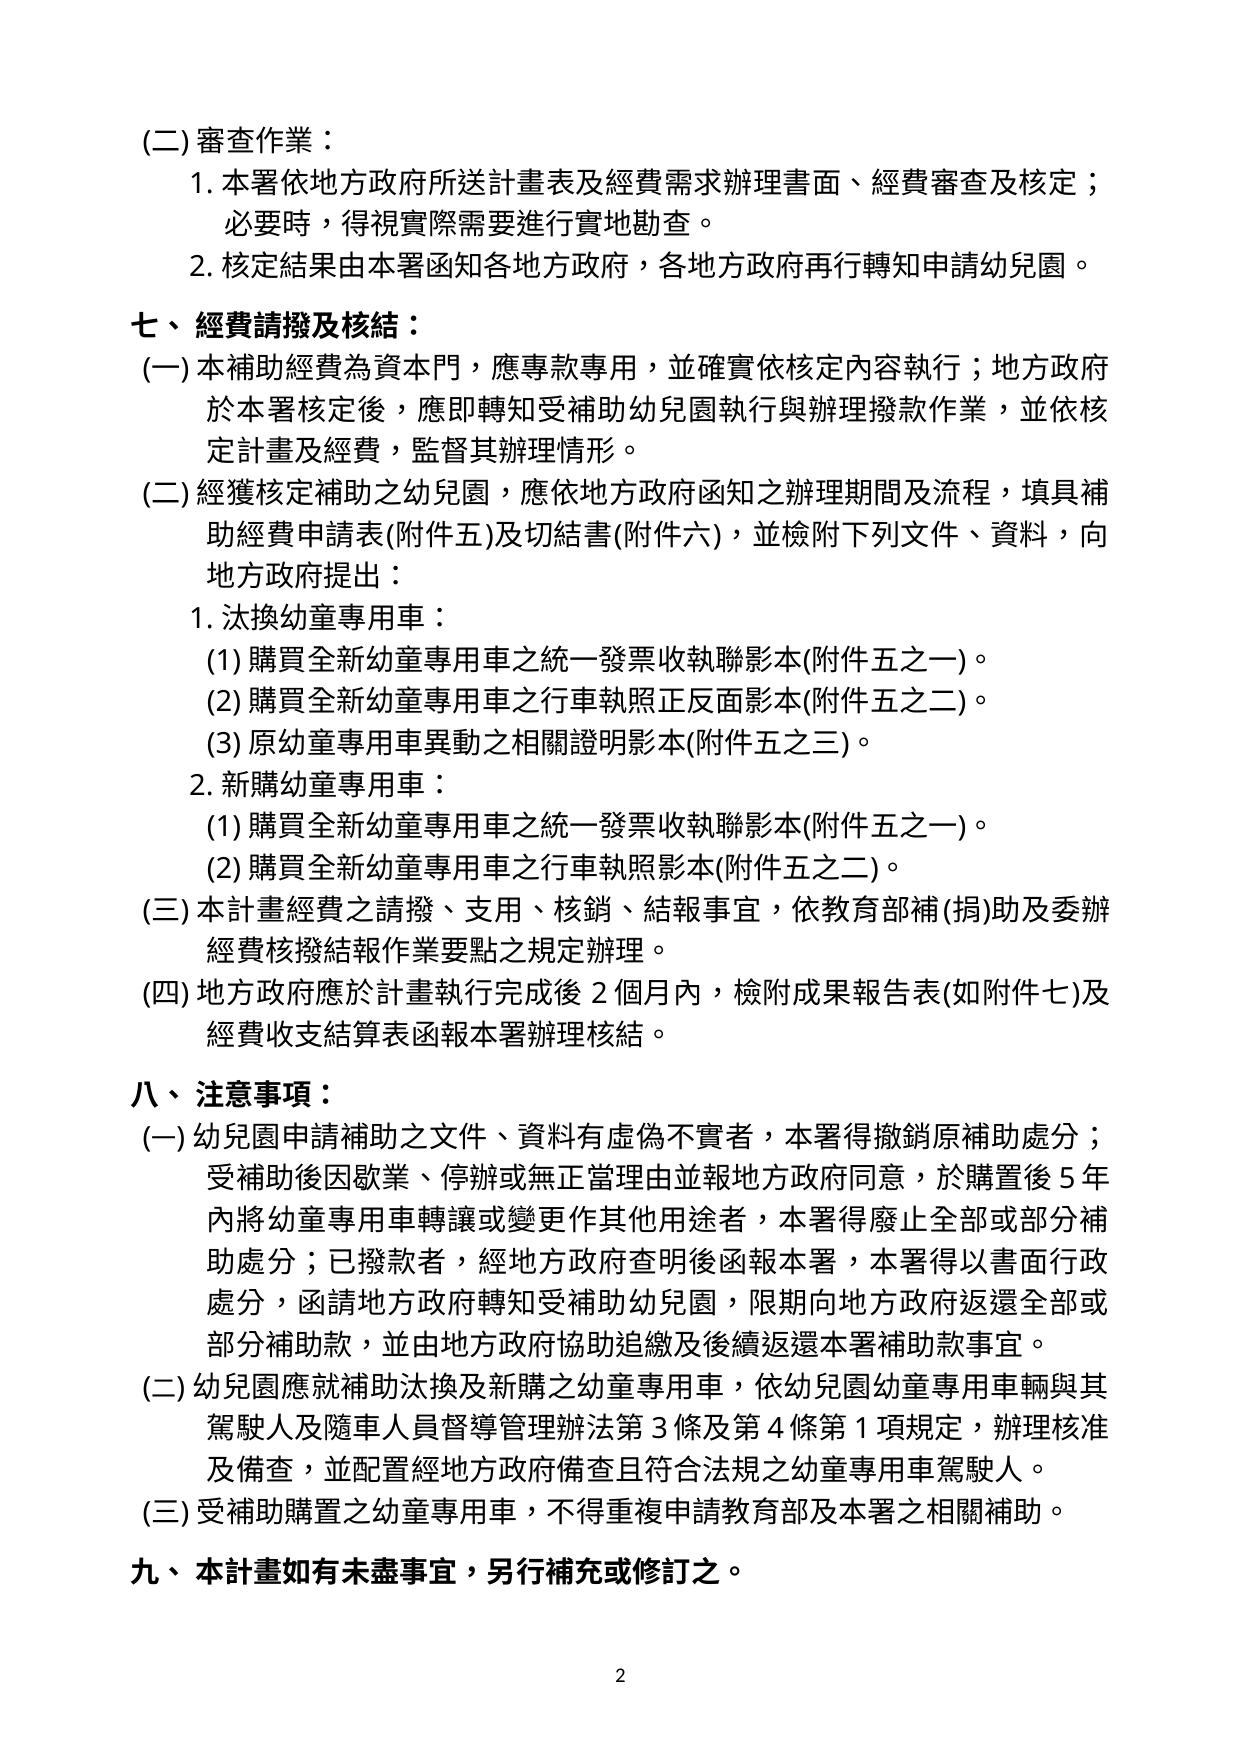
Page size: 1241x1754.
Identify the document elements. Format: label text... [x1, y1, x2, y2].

list 地方政府應於計畫執行完成後2個月內，檢附成果報告表(如附件七)及經費收支結算表函報本署辦理核結。 [142, 970, 1110, 1053]
list 經費請撥及核結： [130, 303, 1110, 345]
list 本計畫如有未盡事宜，另行補充或修訂之。 [130, 1549, 1110, 1591]
list 購買全新幼童專用車之統一發票收執聯影本(附件五之一)。 [207, 803, 1110, 845]
list 本計畫經費之請撥、支用、核銷、結報事宜，依教育部補(捐)助及委辦經費核撥結報作業要點之規定辦理。 [142, 887, 1110, 970]
list 受補助購置之幼童專用車，不得重複申請教育部及本署之相關補助。 [142, 1489, 1110, 1531]
list 幼兒園申請補助之文件、資料有虛偽不實者，本署得撤銷原補助處分；受補助後因歇業、停辦或無正當理由並報地方政府同意，於購置後5年內將幼童專用車轉讓或變更作其他用途者，本署得廢止全部或部分補助處分；已撥款者，經地方政府查明後函報本署，本署得以書面行政處分，函請地方政府轉知受補助幼兒園，限期向地方政府返還全部或部分補助款，並由地方政府協助追繳及後續返還本署補助款事宜。 [142, 1114, 1110, 1364]
list 幼兒園應就補助汰換及新購之幼童專用車，依幼兒園幼童專用車輛與其駕駛人及隨車人員督導管理辦法第3條及第4條第1項規定，辦理核准及備查，並配置經地方政府備查且符合法規之幼童專用車駕駛人。 [142, 1364, 1110, 1489]
list 汰換幼童專用車： [189, 595, 1110, 637]
list 審查作業： [142, 118, 1110, 160]
list 原幼童專用車異動之相關證明影本(附件五之三)。 [207, 720, 1110, 762]
list 本補助經費為資本門，應專款專用，並確實依核定內容執行；地方政府於本署核定後，應即轉知受補助幼兒園執行與辦理撥款作業，並依核定計畫及經費，監督其辦理情形。 [142, 345, 1110, 470]
list 經獲核定補助之幼兒園，應依地方政府函知之辦理期間及流程，填具補助經費申請表(附件五)及切結書(附件六)，並檢附下列文件、資料，向地方政府提出： [142, 470, 1110, 595]
list 核定結果由本署函知各地方政府，各地方政府再行轉知申請幼兒園。 [189, 243, 1110, 285]
list 購買全新幼童專用車之行車執照影本(附件五之二)。 [207, 845, 1110, 887]
list 新購幼童專用車： [189, 762, 1110, 803]
list 購買全新幼童專用車之行車執照正反面影本(附件五之二)。 [207, 678, 1110, 720]
list 注意事項： [130, 1072, 1110, 1114]
list 購買全新幼童專用車之統一發票收執聯影本(附件五之一)。 [207, 637, 1110, 678]
list 本署依地方政府所送計畫表及經費需求辦理書面、經費審查及核定；必要時，得視實際需要進行實地勘查。 [189, 160, 1110, 243]
